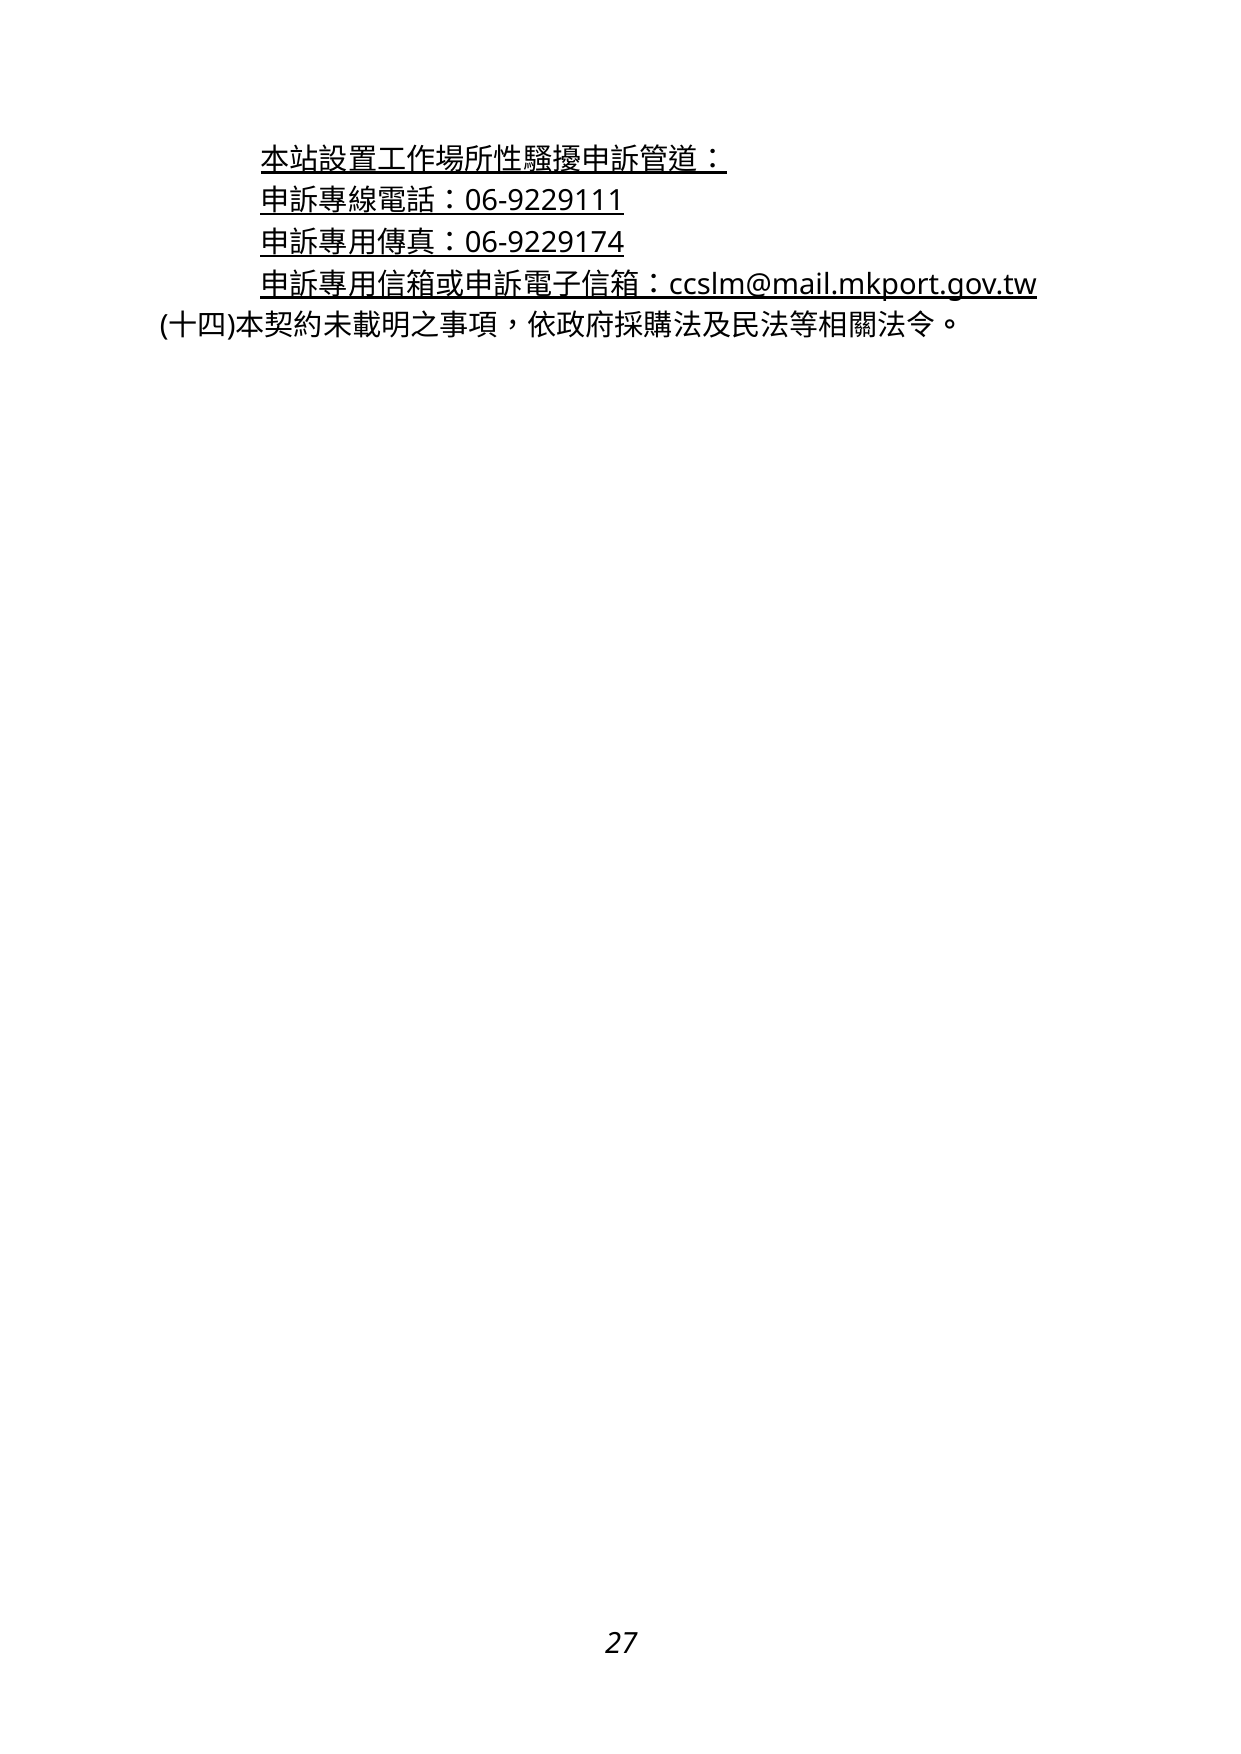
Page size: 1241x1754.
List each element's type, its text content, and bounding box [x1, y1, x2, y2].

text (十四)本契約未載明之事項，依政府採購法及民法等相關法令。 [159, 302, 1110, 344]
text 申訴專用信箱或申訴電子信箱：ccslm@mail.mkport.gov.tw [260, 261, 1110, 302]
text 本站設置工作場所性騷擾申訴管道： [260, 136, 1110, 177]
text 申訴專線電話：06-9229111 [260, 177, 1110, 219]
text 申訴專用傳真：06-9229174 [260, 219, 1110, 261]
